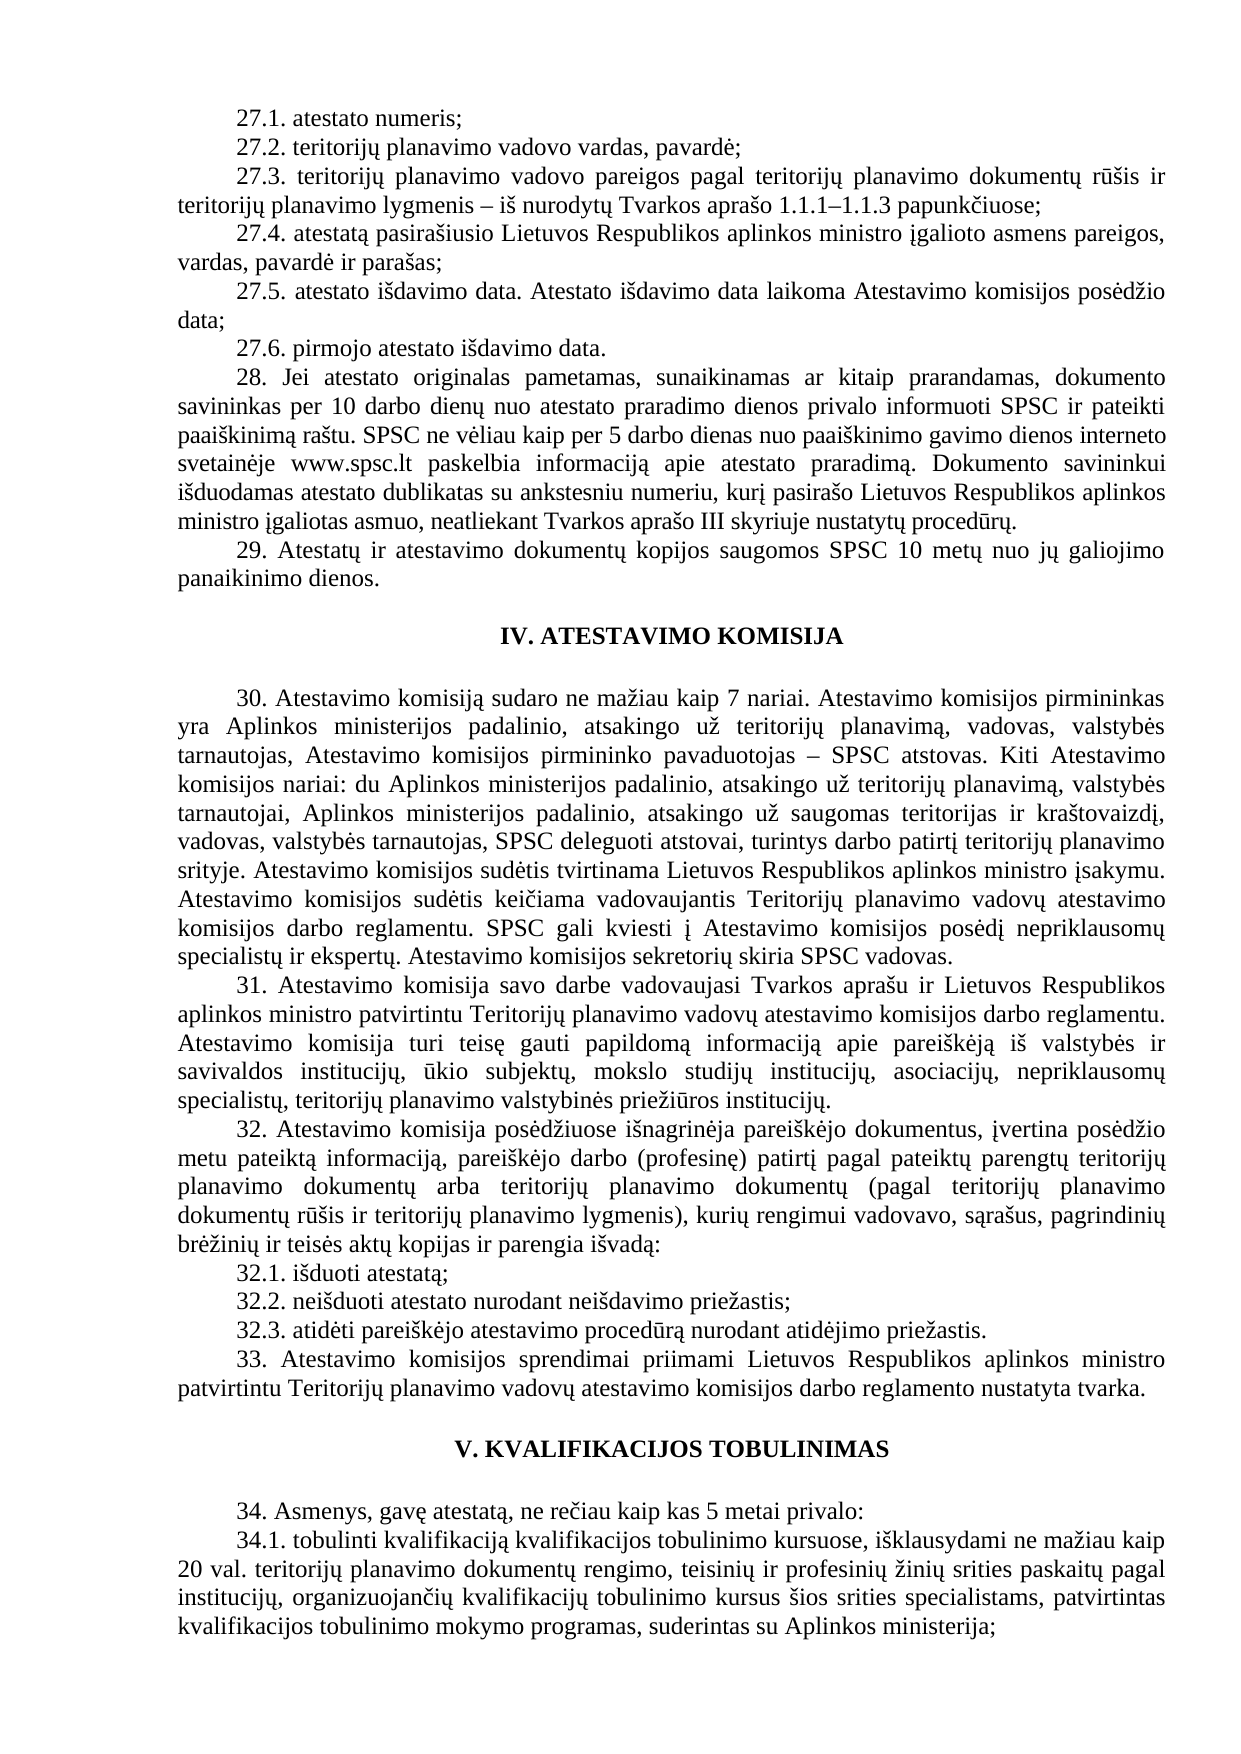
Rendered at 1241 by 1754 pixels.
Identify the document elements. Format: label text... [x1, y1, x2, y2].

text 33. Atestavimo komisijos sprendimai priimami Lietuvos Respublikos aplinkos ministro patvirtintu Teritorijų planavimo vadovų atestavimo komisijos darbo reglamento nustatyta tvarka. [177, 1344, 1166, 1401]
text 28. Jei atestato originalas pametamas, sunaikinamas ar kitaip prarandamas, dokumento savininkas per 10 darbo dienų nuo atestato praradimo dienos privalo informuoti SPSC ir pateikti paaiškinimą raštu. SPSC ne vėliau kaip per 5 darbo dienas nuo paaiškinimo gavimo dienos interneto svetainėje www.spsc.lt paskelbia informaciją apie atestato praradimą. Dokumento savininkui išduodamas atestato dublikatas su ankstesniu numeriu, kurį pasirašo Lietuvos Respublikos aplinkos ministro įgaliotas asmuo, neatliekant Tvarkos aprašo III skyriuje nustatytų procedūrų. [177, 362, 1166, 535]
text 31. Atestavimo komisija savo darbe vadovaujasi Tvarkos aprašu ir Lietuvos Respublikos aplinkos ministro patvirtintu Teritorijų planavimo vadovų atestavimo komisijos darbo reglamentu. Atestavimo komisija turi teisę gauti papildomą informaciją apie pareiškėją iš valstybės ir savivaldos institucijų, ūkio subjektų, mokslo studijų institucijų, asociacijų, nepriklausomų specialistų, teritorijų planavimo valstybinės priežiūros institucijų. [177, 970, 1166, 1114]
text 34.1. tobulinti kvalifikaciją kvalifikacijos tobulinimo kursuose, išklausydami ne mažiau kaip 20 val. teritorijų planavimo dokumentų rengimo, teisinių ir profesinių žinių srities paskaitų pagal institucijų, organizuojančių kvalifikacijų tobulinimo kursus šios srities specialistams, patvirtintas kvalifikacijos tobulinimo mokymo programas, suderintas su Aplinkos ministerija; [177, 1525, 1166, 1640]
text 32.3. atidėti pareiškėjo atestavimo procedūrą nurodant atidėjimo priežastis. [177, 1315, 1166, 1344]
text 27.2. teritorijų planavimo vadovo vardas, pavardė; [177, 132, 1166, 161]
text V. KVALIFIKACIJOS TOBULINIMAS [177, 1434, 1166, 1463]
text 32. Atestavimo komisija posėdžiuose išnagrinėja pareiškėjo dokumentus, įvertina posėdžio metu pateiktą informaciją, pareiškėjo darbo (profesinę) patirtį pagal pateiktų parengtų teritorijų planavimo dokumentų arba teritorijų planavimo dokumentų (pagal teritorijų planavimo dokumentų rūšis ir teritorijų planavimo lygmenis), kurių rengimui vadovavo, sąrašus, pagrindinių brėžinių ir teisės aktų kopijas ir parengia išvadą: [177, 1114, 1166, 1258]
text 34. Asmenys, gavę atestatą, ne rečiau kaip kas 5 metai privalo: [177, 1496, 1166, 1525]
text 27.3. teritorijų planavimo vadovo pareigos pagal teritorijų planavimo dokumentų rūšis ir teritorijų planavimo lygmenis – iš nurodytų Tvarkos aprašo 1.1.1–1.1.3 papunkčiuose; [177, 161, 1166, 218]
text 27.4. atestatą pasirašiusio Lietuvos Respublikos aplinkos ministro įgalioto asmens pareigos, vardas, pavardė ir parašas; [177, 218, 1166, 276]
text 32.1. išduoti atestatą; [177, 1258, 1166, 1286]
text 27.6. pirmojo atestato išdavimo data. [177, 333, 1166, 362]
text 30. Atestavimo komisiją sudaro ne mažiau kaip 7 nariai. Atestavimo komisijos pirmininkas yra Aplinkos ministerijos padalinio, atsakingo už teritorijų planavimą, vadovas, valstybės tarnautojas, Atestavimo komisijos pirmininko pavaduotojas – SPSC atstovas. Kiti Atestavimo komisijos nariai: du Aplinkos ministerijos padalinio, atsakingo už teritorijų planavimą, valstybės tarnautojai, Aplinkos ministerijos padalinio, atsakingo už saugomas teritorijas ir kraštovaizdį, vadovas, valstybės tarnautojas, SPSC deleguoti atstovai, turintys darbo patirtį teritorijų planavimo srityje. Atestavimo komisijos sudėtis tvirtinama Lietuvos Respublikos aplinkos ministro įsakymu. Atestavimo komisijos sudėtis keičiama vadovaujantis Teritorijų planavimo vadovų atestavimo komisijos darbo reglamentu. SPSC gali kviesti į Atestavimo komisijos posėdį nepriklausomų specialistų ir ekspertų. Atestavimo komisijos sekretorių skiria SPSC vadovas. [177, 683, 1166, 970]
text 27.5. atestato išdavimo data. Atestato išdavimo data laikoma Atestavimo komisijos posėdžio data; [177, 276, 1166, 333]
text 27.1. atestato numeris; [177, 103, 1166, 132]
text IV. ATESTAVIMO KOMISIJA [177, 621, 1166, 650]
text 29. Atestatų ir atestavimo dokumentų kopijos saugomos SPSC 10 metų nuo jų galiojimo panaikinimo dienos. [177, 535, 1166, 592]
text 32.2. neišduoti atestato nurodant neišdavimo priežastis; [177, 1286, 1166, 1315]
